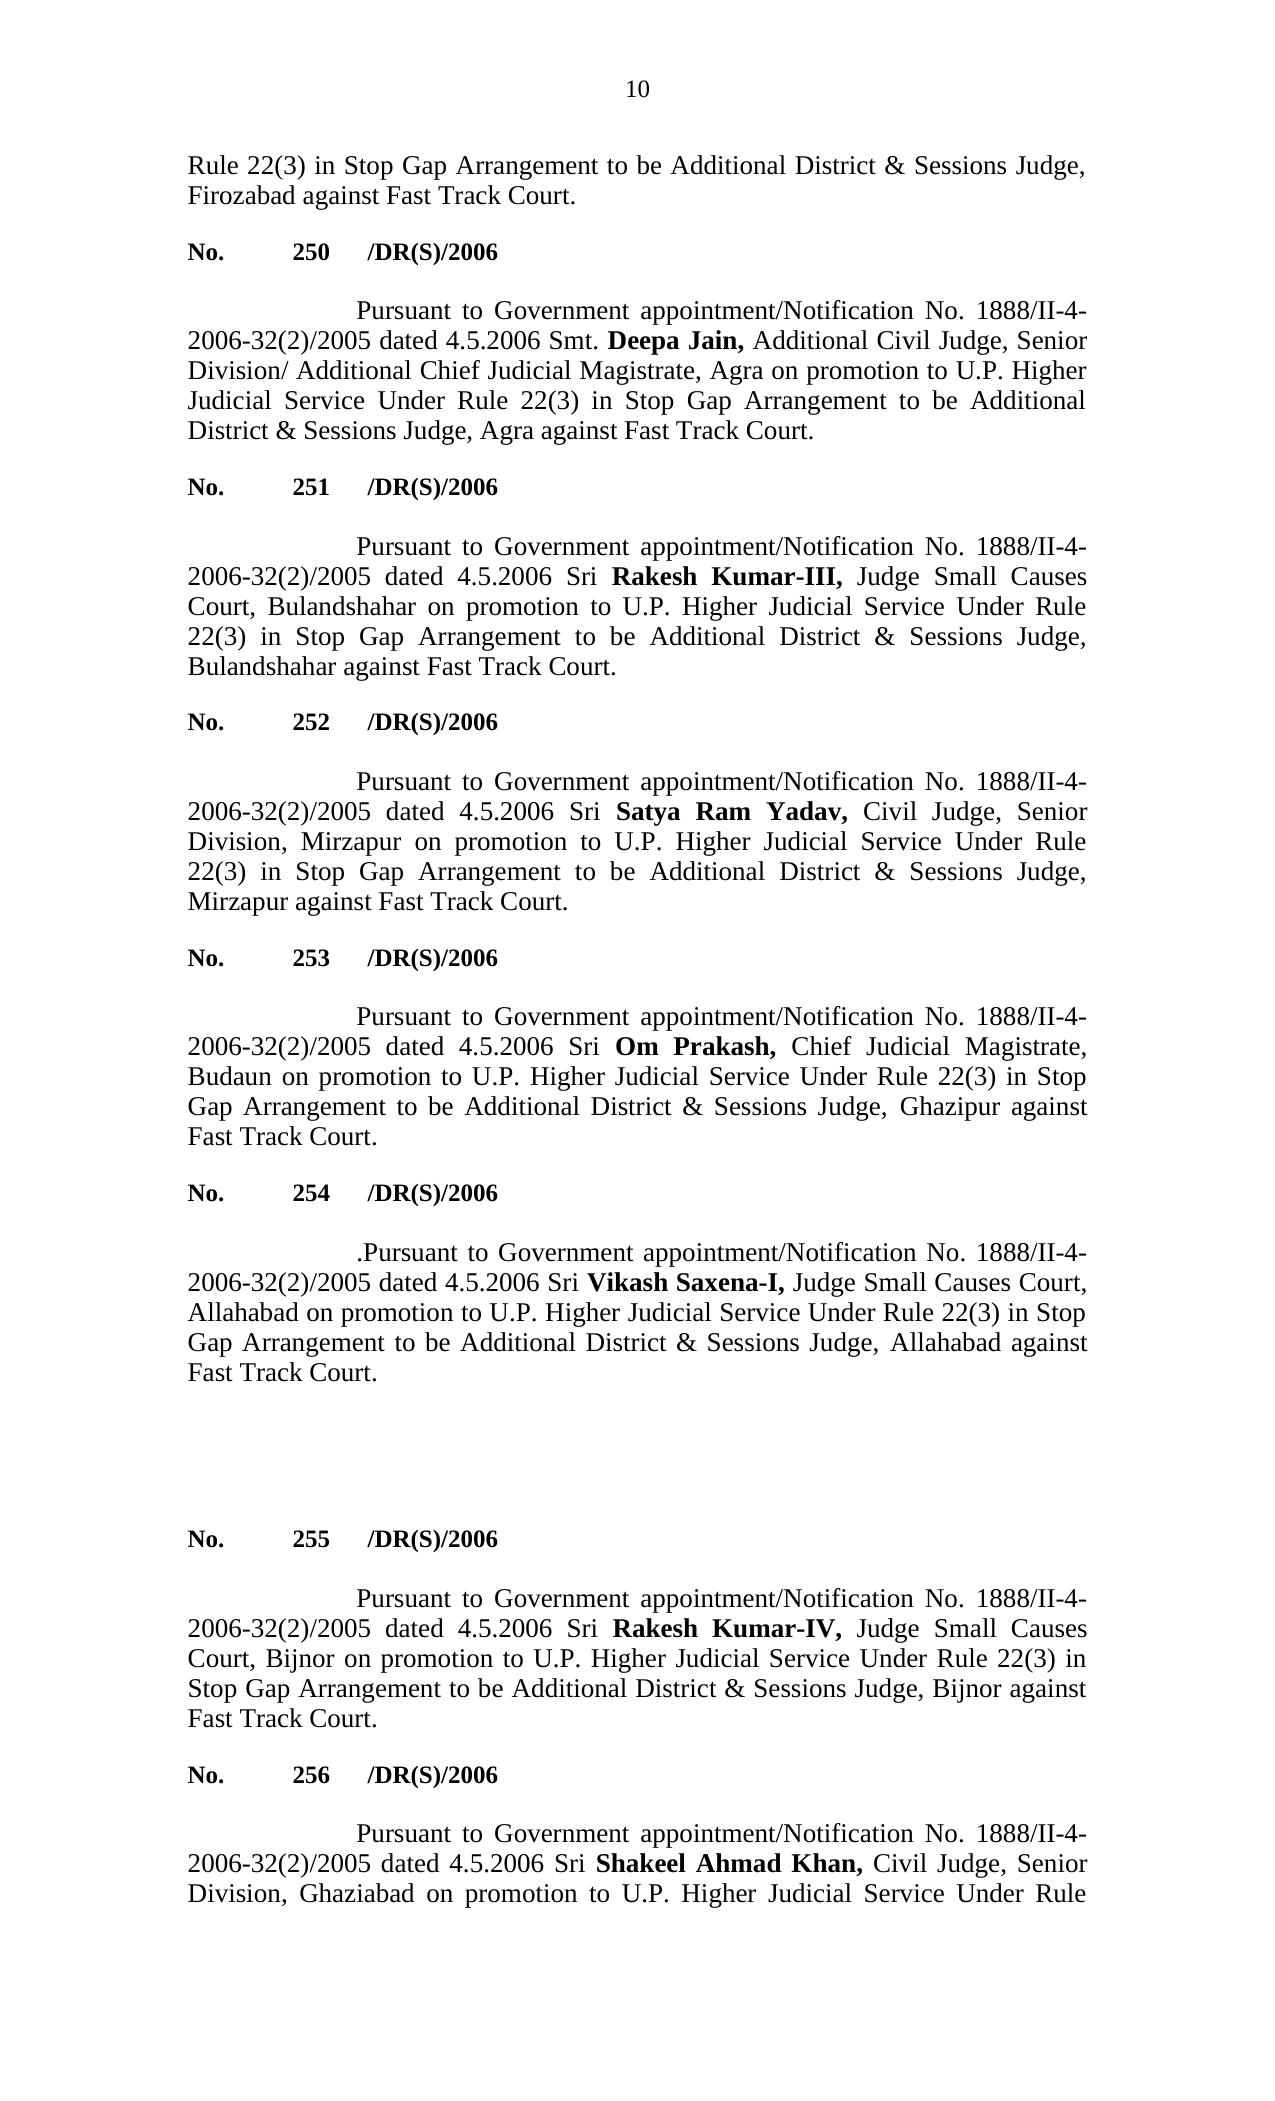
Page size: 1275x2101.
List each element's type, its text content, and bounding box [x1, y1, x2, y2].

table_header No. [176, 944, 244, 972]
table_header /DR(S)/2006 [356, 944, 509, 972]
table_header /DR(S)/2006 [356, 1526, 509, 1553]
table_header [244, 1179, 356, 1207]
table_header /DR(S)/2006 [356, 238, 509, 265]
table_header [244, 944, 356, 972]
table_header No. [176, 1179, 244, 1207]
table_header No. [176, 1761, 244, 1789]
table_header No. [176, 1526, 244, 1553]
table_header /DR(S)/2006 [356, 473, 509, 501]
text Pursuant to Government appointment/Notification No. 1888/II-4-2006-32(2)/2005 dated 4.5.2006 Sri Rakesh Kumar-IV, Judge Small Causes Court, Bijnor on promotion to U.P. Higher Judicial Service Under Rule 22(3) in Stop Gap Arrangement to be Additional District & Sessions Judge, Bijnor against Fast Track Court. [187, 1583, 1087, 1733]
table_header No. [176, 238, 244, 265]
text Pursuant to Government appointment/Notification No. 1888/II-4-2006-32(2)/2005 dated 4.5.2006 Sri Om Prakash, Chief Judicial Magistrate, Budaun on promotion to U.P. Higher Judicial Service Under Rule 22(3) in Stop Gap Arrangement to be Additional District & Sessions Judge, Ghazipur against Fast Track Court. [187, 1002, 1087, 1152]
text Pursuant to Government appointment/Notification No. 1888/II-4-2006-32(2)/2005 dated 4.5.2006 Smt. Deepa Jain, Additional Civil Judge, Senior Division/ Additional Chief Judicial Magistrate, Agra on promotion to U.P. Higher Judicial Service Under Rule 22(3) in Stop Gap Arrangement to be Additional District & Sessions Judge, Agra against Fast Track Court. [187, 295, 1087, 445]
table_header /DR(S)/2006 [356, 709, 509, 736]
table_header [244, 709, 356, 736]
table_header [244, 238, 356, 265]
table_header [244, 1761, 356, 1789]
text .Pursuant to Government appointment/Notification No. 1888/II-4-2006-32(2)/2005 dated 4.5.2006 Sri Vikash Saxena-I, Judge Small Causes Court, Allahabad on promotion to U.P. Higher Judicial Service Under Rule 22(3) in Stop Gap Arrangement to be Additional District & Sessions Judge, Allahabad against Fast Track Court. [187, 1237, 1087, 1387]
table_header [244, 473, 356, 501]
text Rule 22(3) in Stop Gap Arrangement to be Additional District & Sessions Judge, Firozabad against Fast Track Court. [187, 150, 1087, 210]
table_header /DR(S)/2006 [356, 1179, 509, 1207]
table_header /DR(S)/2006 [356, 1761, 509, 1789]
table_header No. [176, 473, 244, 501]
text Pursuant to Government appointment/Notification No. 1888/II-4-2006-32(2)/2005 dated 4.5.2006 Sri Shakeel Ahmad Khan, Civil Judge, Senior Division, Ghaziabad on promotion to U.P. Higher Judicial Service Under Rule [187, 1819, 1087, 1909]
text Pursuant to Government appointment/Notification No. 1888/II-4-2006-32(2)/2005 dated 4.5.2006 Sri Satya Ram Yadav, Civil Judge, Senior Division, Mirzapur on promotion to U.P. Higher Judicial Service Under Rule 22(3) in Stop Gap Arrangement to be Additional District & Sessions Judge, Mirzapur against Fast Track Court. [187, 766, 1087, 916]
table_header [244, 1526, 356, 1553]
text Pursuant to Government appointment/Notification No. 1888/II-4-2006-32(2)/2005 dated 4.5.2006 Sri Rakesh Kumar-III, Judge Small Causes Court, Bulandshahar on promotion to U.P. Higher Judicial Service Under Rule 22(3) in Stop Gap Arrangement to be Additional District & Sessions Judge, Bulandshahar against Fast Track Court. [187, 531, 1087, 681]
table_header No. [176, 709, 244, 736]
